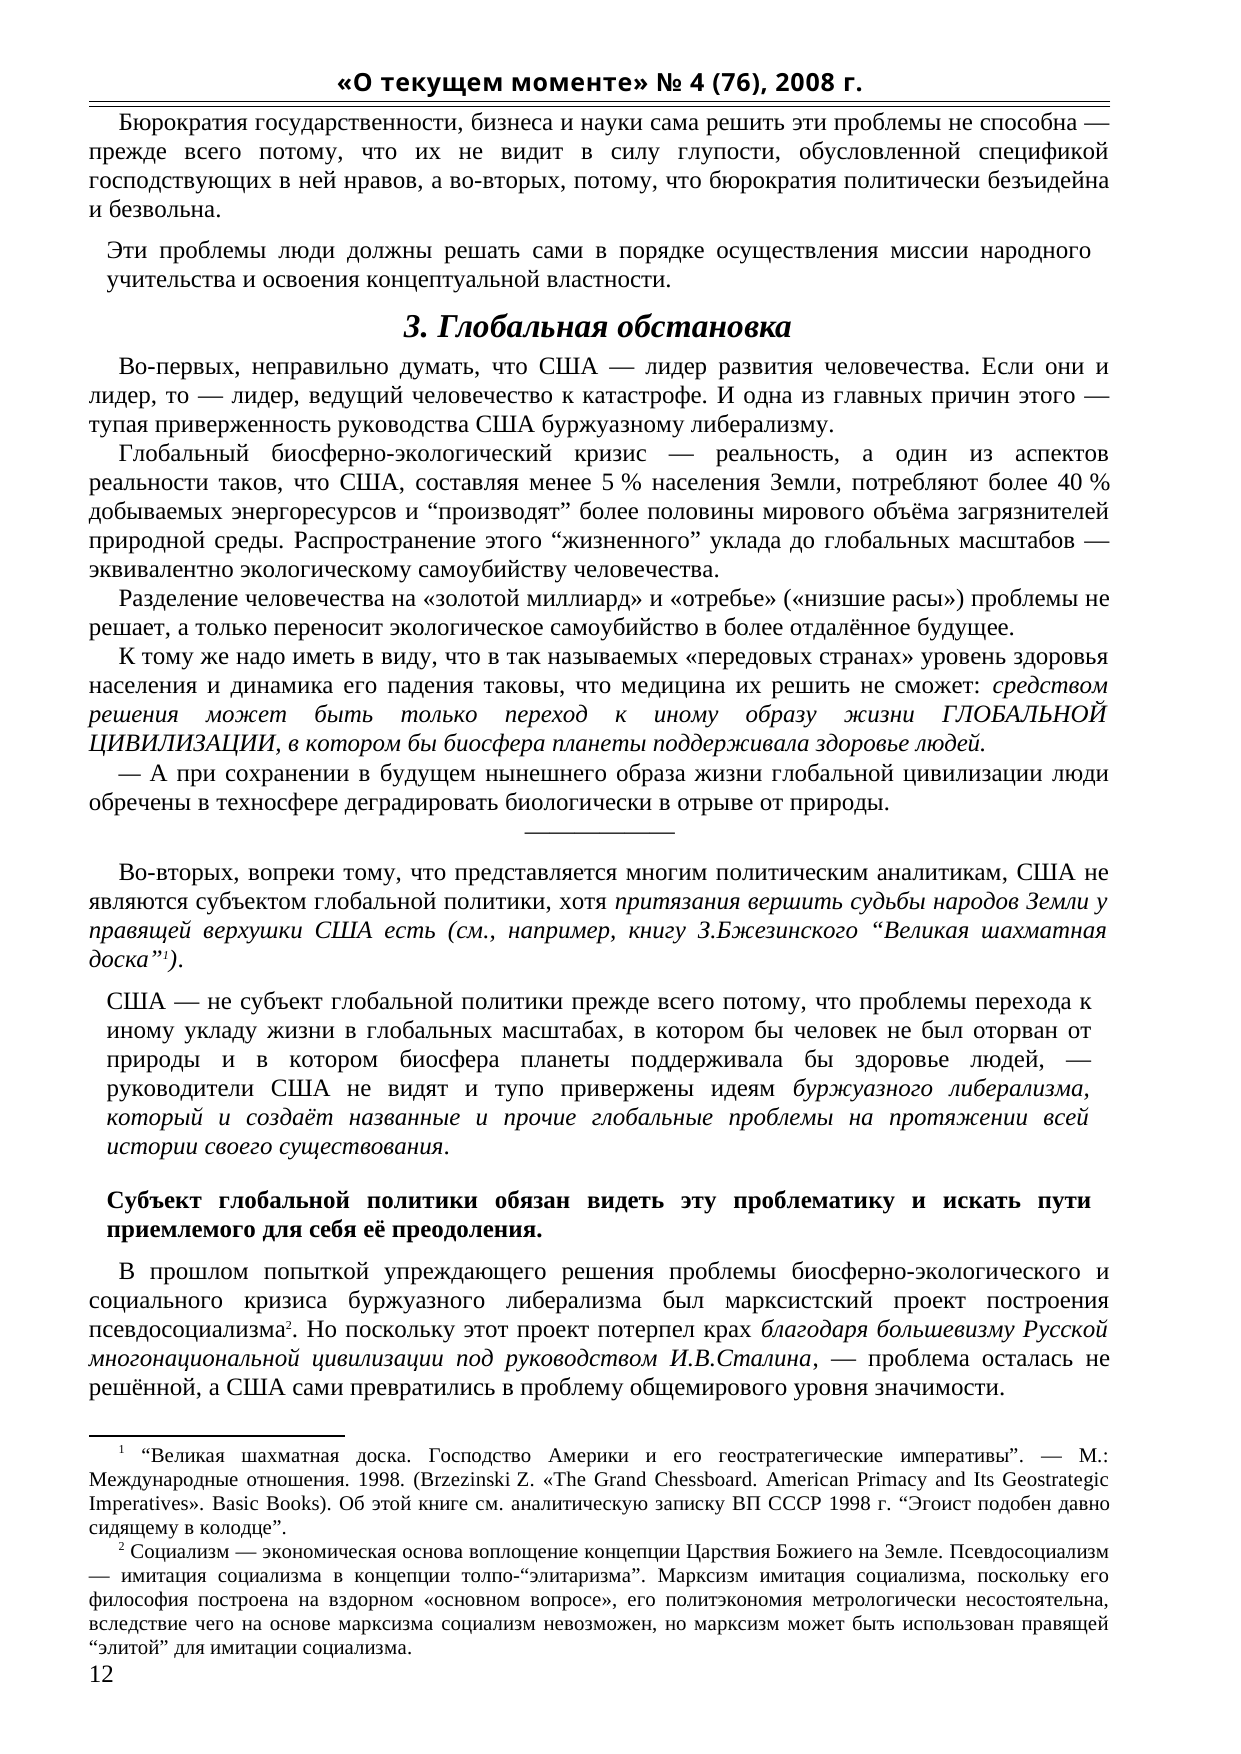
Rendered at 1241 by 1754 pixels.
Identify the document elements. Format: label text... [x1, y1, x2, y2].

text В прошлом попыткой упреждающего решения проблемы биосферно-экологического и социального кризиса буржуазного либерализма был марксистский проект построения псевдосоциализма. Но поскольку этот проект потерпел крах благодаря большевизму Русской многонациональной цивилизации под руководством И.В.Сталина, — проблема осталась не решённой, а США сами превратились в проблему общемирового уровня значимости. [89, 1256, 1110, 1401]
text Бюрократия государственности, бизнеса и науки сама решить эти проблемы не способна — прежде всего потому, что их не видит в силу глупости, обусловленной спецификой господствующих в ней нравов, а во-вторых, потому, что бюрократия политически безъидейна и безвольна. [89, 107, 1110, 223]
text — А при сохранении в будущем нынешнего образа жизни глобальной цивилизации люди обречены в техносфере деградировать биологически в отрыве от природы. [89, 757, 1110, 816]
text К тому же надо иметь в виду, что в так называемых «передовых странах» уровень здоровья населения и динамика его падения таковы, что медицина их решить не сможет: средством решения может быть только переход к иному образу жизни ГЛОБАЛЬНОЙ ЦИВИЛИЗАЦИИ, в котором бы биосфера планеты поддерживала здоровье людей. [89, 641, 1110, 757]
text Во-первых, неправильно думать, что США — лидер развития человечества. Если они и лидер, то — лидер, ведущий человечество к катастрофе. И одна из главных причин этого — тупая приверженность руководства США буржуазному либерализму. [89, 351, 1110, 438]
text Субъект глобальной политики обязан видеть эту проблематику и искать пути приемлемого для себя её преодоления. [106, 1185, 1093, 1243]
text “Великая шахматная доска. Господство Америки и его геостратегические императивы”. — М.: Международные отношения. 1998. (Brzezinski Z. «The Grand Chessboard. American Primacy and Its Geostrategic Imperatives». Basic Books). Об этой книге см. аналитическую записку ВП СССР 1998 г. “Эгоист подобен давно сидящему в колодце”. [89, 1442, 1110, 1539]
text Эти проблемы люди должны решать сами в порядке осуществления миссии народного учительства и освоения концептуальной властности. [106, 235, 1093, 293]
text Во-вторых, вопреки тому, что представляется многим политическим аналитикам, США не являются субъектом глобальной политики, хотя притязания вершить судьбы народов Земли у правящей верхушки США есть (см., например, книгу З.Бжезинского “Великая шахматная доска”). [89, 857, 1110, 973]
text Социализм — экономическая основа воплощение концепции Царствия Божиего на Земле. Псевдосоциализм — имитация социализма в концепции толпо-“элитаризма”. Марксизм имитация социализма, поскольку его философия построена на вздорном «основном вопросе», его политэкономия метрологически несостоятельна, вследствие чего на основе марксизма социализм невозможен, но марксизм может быть использован правящей “элитой” для имитации социализма. [89, 1539, 1110, 1659]
subtitle 3. Глобальная обстановка [89, 306, 1110, 344]
text —————— [89, 816, 1110, 844]
text США — не субъект глобальной политики прежде всего потому, что проблемы перехода к иному укладу жизни в глобальных масштабах, в котором бы человек не был оторван от природы и в котором биосфера планеты поддерживала бы здоровье людей, — руководители США не видят и тупо привержены идеям буржуазного либерализма, который и создаёт названные и прочие глобальные проблемы на протяжении всей истории своего существования. [106, 986, 1093, 1160]
text Разделение человечества на «золотой миллиард» и «отребье» («низшие расы») проблемы не решает, а только переносит экологическое самоубийство в более отдалённое будущее. [89, 583, 1110, 641]
text Глобальный биосферно-экологический кризис — реальность, а один из аспектов реальности таков, что США, составляя менее 5 % населения Земли, потребляют более 40 % добываемых энергоресурсов и “производят” более половины мирового объёма загрязнителей природной среды. Распространение этого “жизненного” уклада до глобальных масштабов — эквивалентно экологическому самоубийству человечества. [89, 438, 1110, 583]
